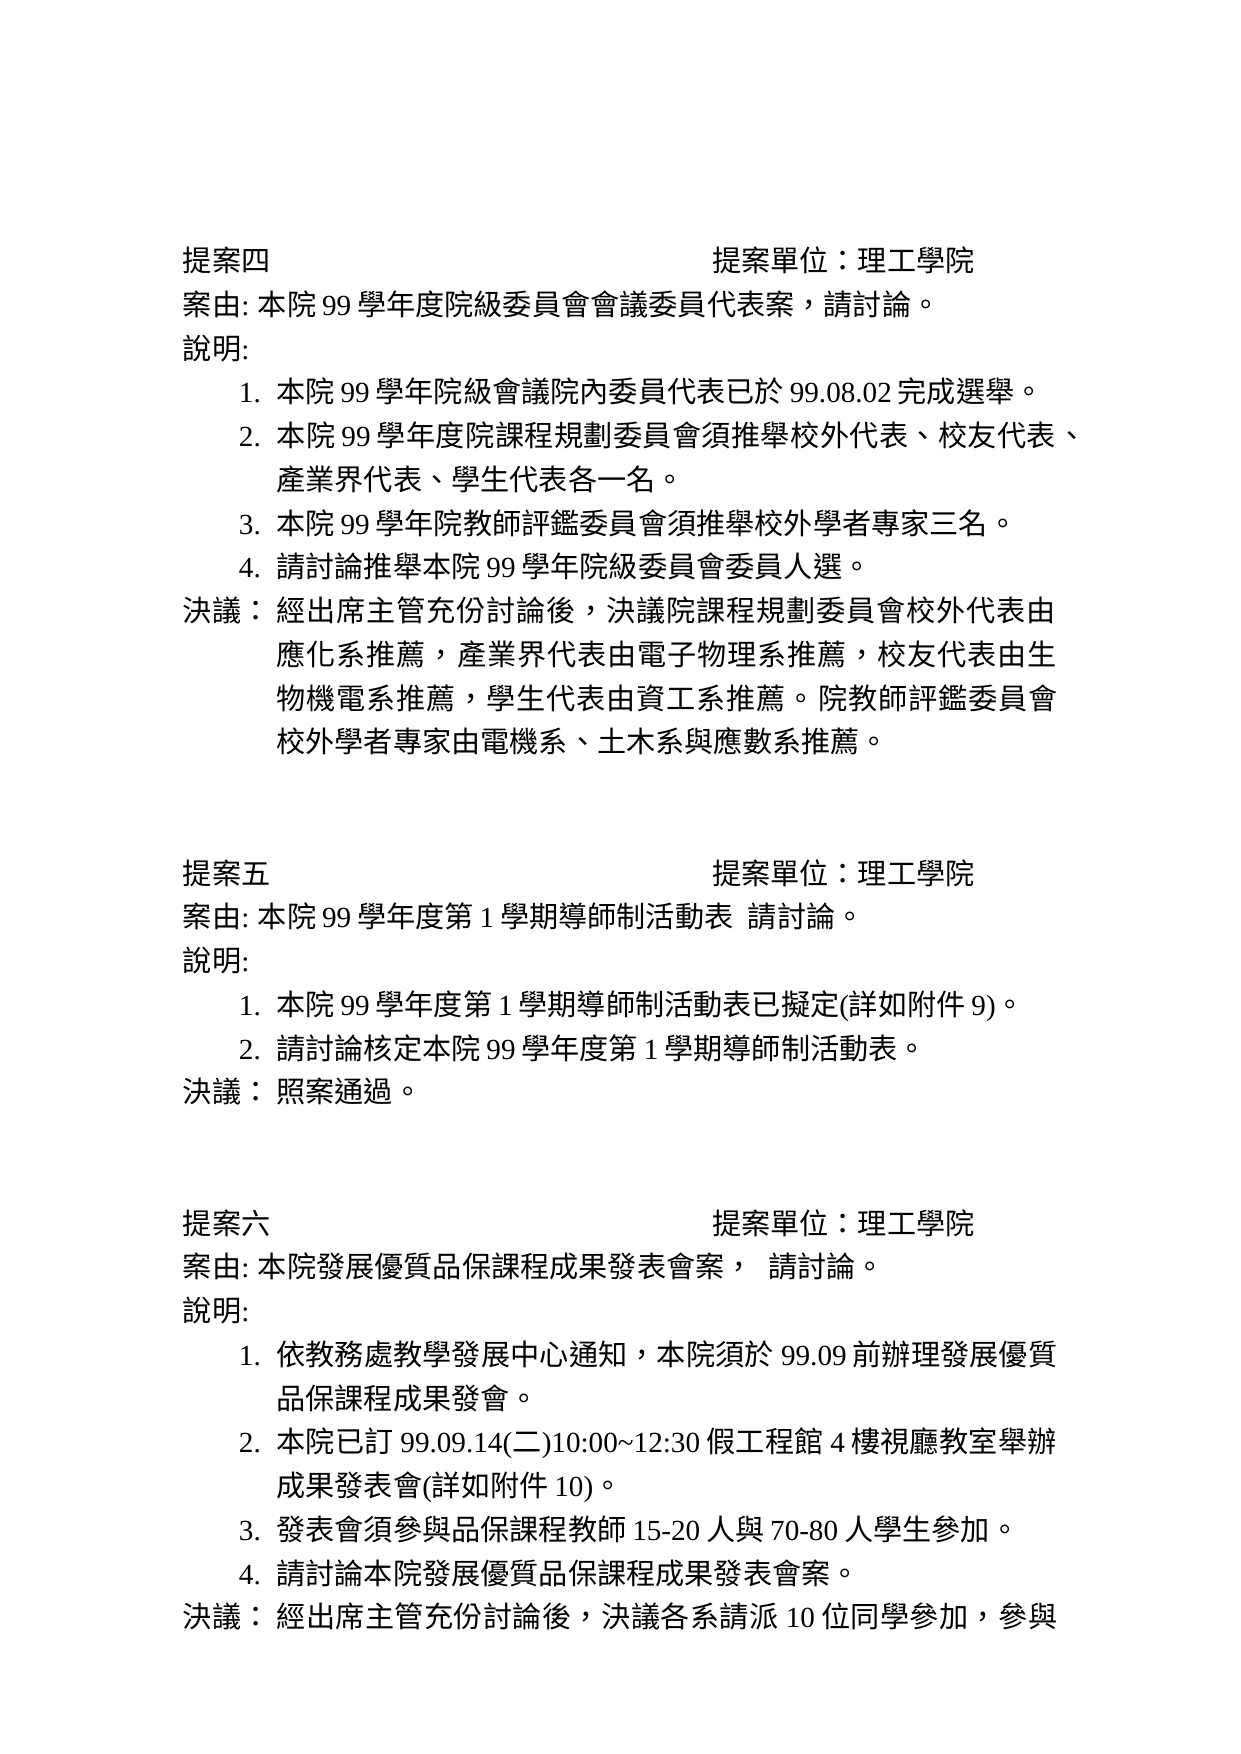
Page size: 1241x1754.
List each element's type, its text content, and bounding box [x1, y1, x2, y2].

text 提案六 提案單位：理工學院 [183, 1199, 1058, 1243]
text 案由: 本院99學年度院級委員會會議委員代表案，請討論。 [183, 280, 1058, 324]
list 請討論本院發展優質品保課程成果發表會案。 [239, 1549, 1058, 1593]
list 本院99學年院教師評鑑委員會須推舉校外學者專家三名。 [239, 499, 1058, 543]
text 案由: 本院發展優質品保課程成果發表會案， 請討論。 [183, 1243, 1058, 1287]
list 本院99學年度院課程規劃委員會須推舉校外代表、校友代表、產業界代表、學生代表各一名。 [239, 412, 1058, 499]
text 案由: 本院99學年度第1學期導師制活動表 請討論。 [183, 893, 1058, 937]
text 提案四 提案單位：理工學院 [183, 237, 1058, 280]
list 本院99學年度第1學期導師制活動表已擬定(詳如附件9)。 [239, 980, 1058, 1024]
list 請討論推舉本院99學年院級委員會委員人選。 [239, 543, 1058, 587]
list 本院已訂99.09.14(二)10:00~12:30假工程館4樓視廳教室舉辦成果發表會(詳如附件10)。 [239, 1418, 1058, 1505]
list 本院99學年院級會議院內委員代表已於99.08.02完成選舉。 [239, 368, 1058, 412]
list 發表會須參與品保課程教師15-20人與70-80人學生參加。 [239, 1505, 1058, 1549]
text 決議： 經出席主管充份討論後，決議院課程規劃委員會校外代表由應化系推薦，產業界代表由電子物理系推薦，校友代表由生物機電系推薦，學生代表由資工系推薦。院教師評鑑委員會校外學者專家由電機系、土木系與應數系推薦。 [183, 587, 1058, 762]
list 請討論核定本院99學年度第1學期導師制活動表。 [239, 1024, 1058, 1068]
list 依教務處教學發展中心通知，本院須於99.09前辦理發展優質品保課程成果發會。 [239, 1330, 1058, 1418]
text 提案五 提案單位：理工學院 [183, 849, 1058, 893]
text 決議： 經出席主管充份討論後，決議各系請派10位同學參加，參與 [183, 1593, 1058, 1637]
text 說明: [183, 324, 1058, 368]
text 說明: [183, 937, 1058, 980]
text 決議： 照案通過。 [183, 1068, 1058, 1112]
text 說明: [183, 1287, 1058, 1330]
